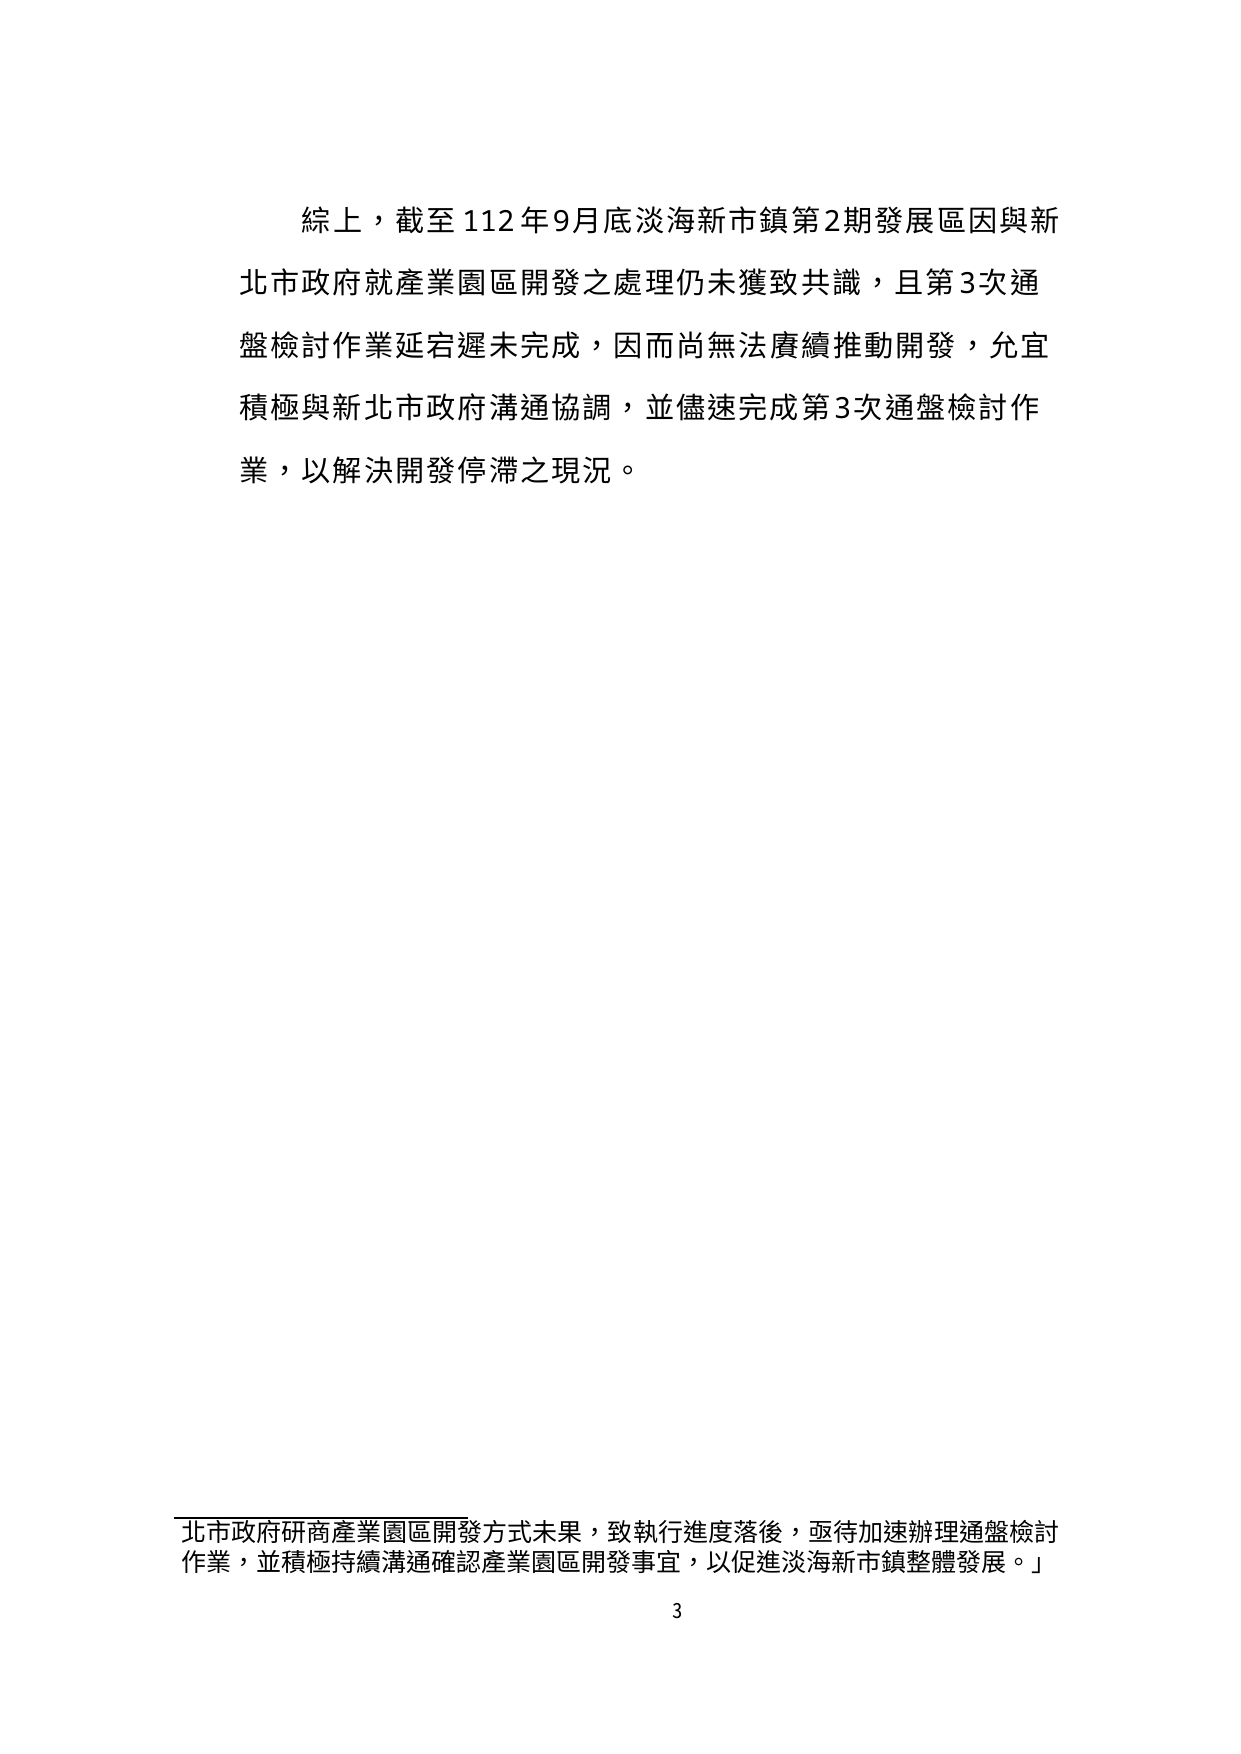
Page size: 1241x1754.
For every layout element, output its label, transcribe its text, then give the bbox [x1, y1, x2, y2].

text 綜上，截至112年9月底淡海新市鎮第2期發展區因與新北市政府就產業園區開發之處理仍未獲致共識，且第3次通盤檢討作業延宕遲未完成，因而尚無法賡續推動開發，允宜積極與新北市政府溝通協調，並儘速完成第3次通盤檢討作業，以解決開發停滯之現況。 [234, 177, 1061, 490]
text 北市政府研商產業園區開發方式未果，致執行進度落後，亟待加速辦理通盤檢討作業，並積極持續溝通確認產業園區開發事宜，以促進淡海新市鎮整體發展。」 [174, 1518, 1063, 1577]
